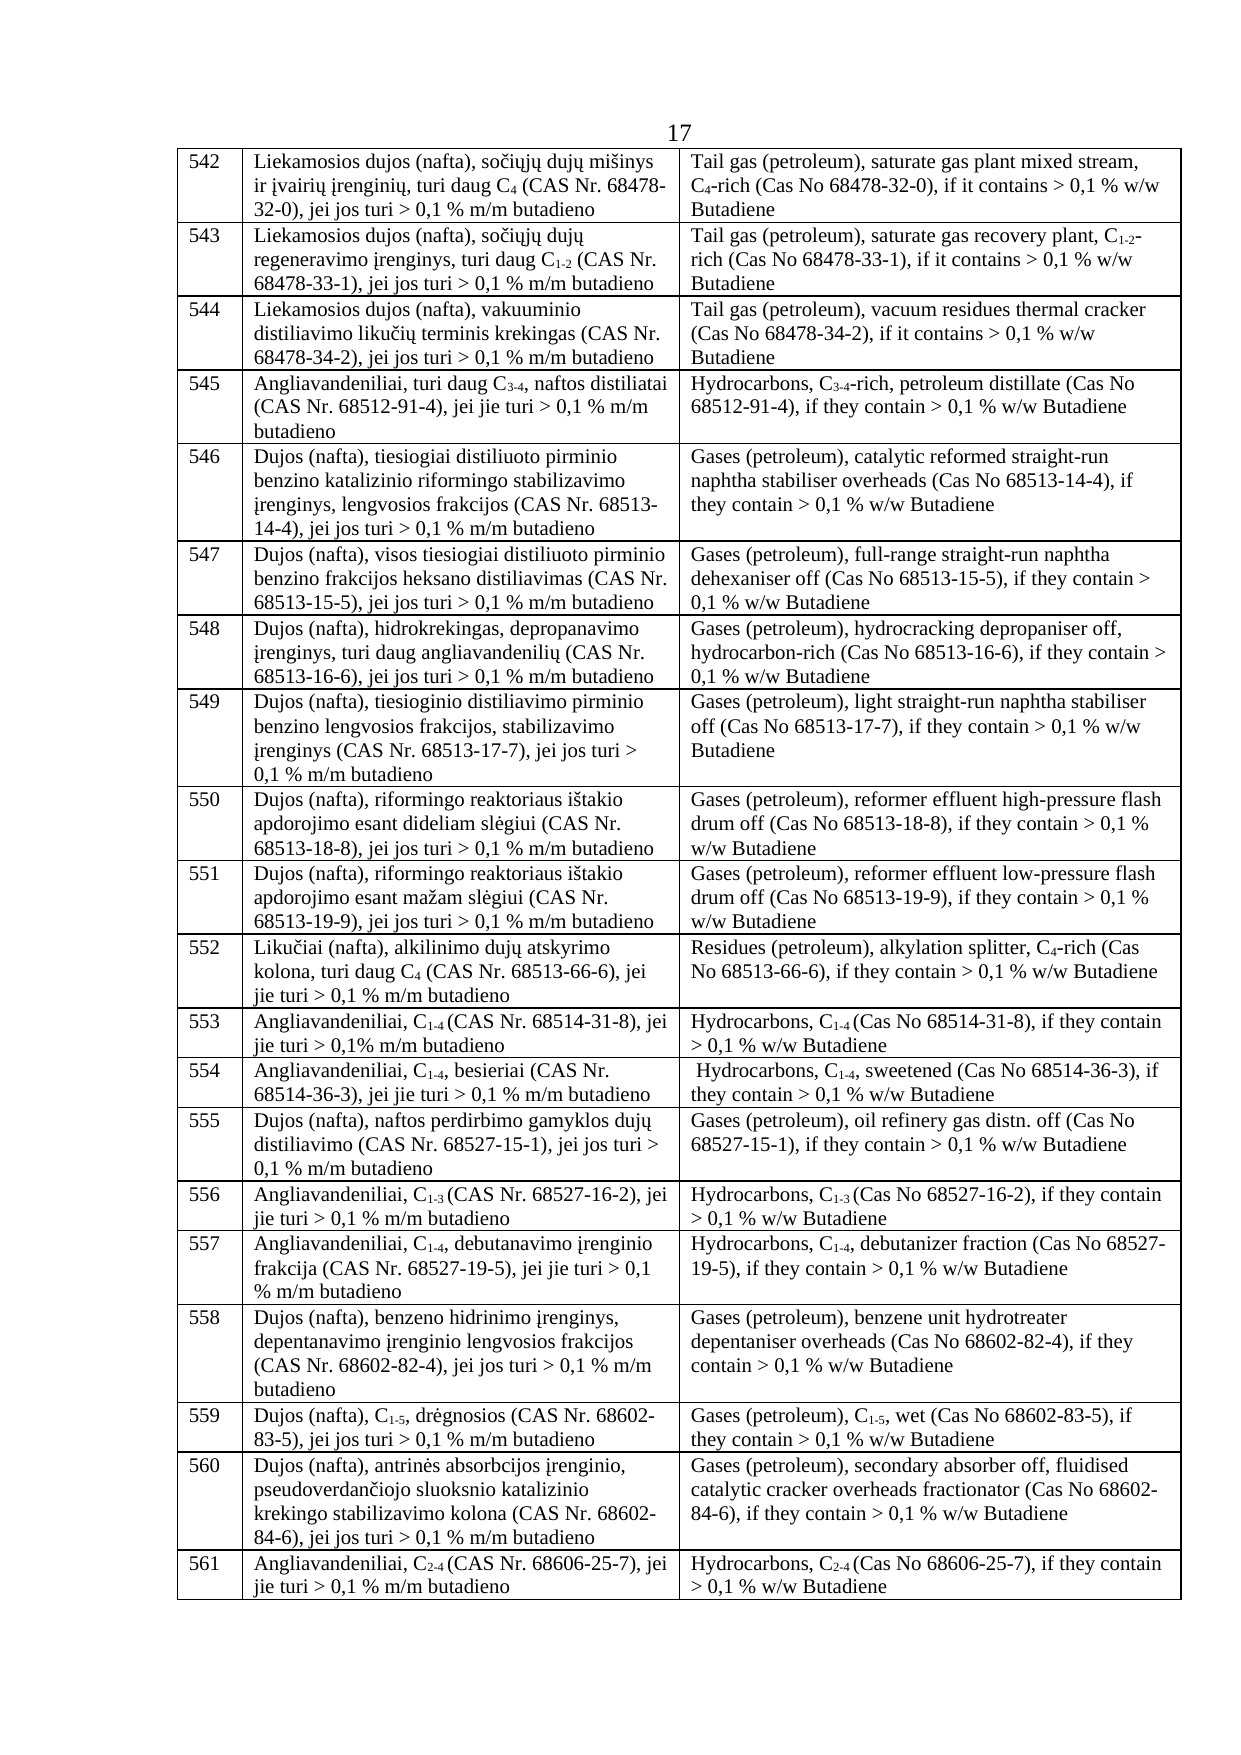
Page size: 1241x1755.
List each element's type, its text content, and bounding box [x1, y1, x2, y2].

table_cell Gases (petroleum), oil refinery gas distn. off (Cas No 68527-15-1), if they contain > 0,1 % w/w Butadiene [680, 1108, 1180, 1180]
table_cell 546 [178, 444, 242, 540]
table_cell 542 [178, 149, 242, 221]
table_cell Tail gas (petroleum), saturate gas recovery plant, C1-2-rich (Cas No 68478-33-1), if it contains > 0,1 % w/w Butadiene [680, 223, 1180, 295]
table_cell Angliavandeniliai, C2-4 (CAS Nr. 68606-25-7), jei jie turi > 0,1 % m/m butadieno [243, 1551, 679, 1598]
table_cell Angliavandeniliai, C1-4 (CAS Nr. 68514-31-8), jei jie turi > 0,1% m/m butadieno [243, 1009, 679, 1057]
table_cell Gases (petroleum), reformer effluent low-pressure flash drum off (Cas No 68513-19-9), if they contain > 0,1 % w/w Butadiene [680, 861, 1180, 933]
table_cell 545 [178, 371, 242, 443]
table_cell Hydrocarbons, C3-4-rich, petroleum distillate (Cas No 68512-91-4), if they contain > 0,1 % w/w Butadiene [680, 371, 1180, 443]
table_cell 556 [178, 1182, 242, 1230]
table_cell Likučiai (nafta), alkilinimo dujų atskyrimo kolona, turi daug C4 (CAS Nr. 68513-66-6), jei jie turi > 0,1 % m/m butadieno [243, 935, 679, 1007]
table_cell Hydrocarbons, C1-4, debutanizer fraction (Cas No 68527-19-5), if they contain > 0,1 % w/w Butadiene [680, 1231, 1180, 1303]
table_cell Dujos (nafta), tiesiogiai distiliuoto pirminio benzino katalizinio riformingo stabilizavimo įrenginys, lengvosios frakcijos (CAS Nr. 68513-14-4), jei jos turi > 0,1 % m/m butadieno [243, 444, 679, 540]
table_cell Dujos (nafta), benzeno hidrinimo įrenginys, depentanavimo įrenginio lengvosios frakcijos (CAS Nr. 68602-82-4), jei jos turi > 0,1 % m/m butadieno [243, 1305, 679, 1401]
table_cell 553 [178, 1009, 242, 1057]
table_cell 550 [178, 787, 242, 859]
table_cell Liekamosios dujos (nafta), vakuuminio distiliavimo likučių terminis krekingas (CAS Nr. 68478-34-2), jei jos turi > 0,1 % m/m butadieno [243, 297, 679, 369]
table_cell Gases (petroleum), reformer effluent high-pressure flash drum off (Cas No 68513-18-8), if they contain > 0,1 % w/w Butadiene [680, 787, 1180, 859]
table_cell Liekamosios dujos (nafta), sočiųjų dujų mišinys ir įvairių įrenginių, turi daug C4 (CAS Nr. 68478-32-0), jei jos turi > 0,1 % m/m butadieno [243, 149, 679, 221]
table_cell Angliavandeniliai, turi daug C3-4, naftos distiliatai (CAS Nr. 68512-91-4), jei jie turi > 0,1 % m/m butadieno [243, 371, 679, 443]
table_cell Dujos (nafta), riformingo reaktoriaus ištakio apdorojimo esant mažam slėgiui (CAS Nr. 68513-19-9), jei jos turi > 0,1 % m/m butadieno [243, 861, 679, 933]
table_cell 558 [178, 1305, 242, 1401]
table_cell Hydrocarbons, C1-4 (Cas No 68514-31-8), if they contain > 0,1 % w/w Butadiene [680, 1009, 1180, 1057]
table_cell Gases (petroleum), catalytic reformed straight-run naphtha stabiliser overheads (Cas No 68513-14-4), if they contain > 0,1 % w/w Butadiene [680, 444, 1180, 540]
table_cell 554 [178, 1058, 242, 1106]
table_cell 543 [178, 223, 242, 295]
table_cell Dujos (nafta), naftos perdirbimo gamyklos dujų distiliavimo (CAS Nr. 68527-15-1), jei jos turi > 0,1 % m/m butadieno [243, 1108, 679, 1180]
table_cell 547 [178, 542, 242, 614]
table_cell Gases (petroleum), hydrocracking depropaniser off, hydrocarbon-rich (Cas No 68513-16-6), if they contain > 0,1 % w/w Butadiene [680, 616, 1180, 688]
table_cell 557 [178, 1231, 242, 1303]
table_cell Residues (petroleum), alkylation splitter, C4-rich (Cas No 68513-66-6), if they contain > 0,1 % w/w Butadiene [680, 935, 1180, 1007]
table_cell 549 [178, 690, 242, 786]
table_cell 561 [178, 1551, 242, 1598]
table_cell 551 [178, 861, 242, 933]
table_cell Dujos (nafta), tiesioginio distiliavimo pirminio benzino lengvosios frakcijos, stabilizavimo įrenginys (CAS Nr. 68513-17-7), jei jos turi > 0,1 % m/m butadieno [243, 690, 679, 786]
table_cell 548 [178, 616, 242, 688]
table_cell Tail gas (petroleum), vacuum residues thermal cracker (Cas No 68478-34-2), if it contains > 0,1 % w/w Butadiene [680, 297, 1180, 369]
table_cell Hydrocarbons, C1-3 (Cas No 68527-16-2), if they contain > 0,1 % w/w Butadiene [680, 1182, 1180, 1230]
table_cell Hydrocarbons, C1-4, sweetened (Cas No 68514-36-3), if they contain > 0,1 % w/w Butadiene [680, 1058, 1180, 1106]
table_cell 560 [178, 1453, 242, 1549]
table_cell Gases (petroleum), benzene unit hydrotreater depentaniser overheads (Cas No 68602-82-4), if they contain > 0,1 % w/w Butadiene [680, 1305, 1180, 1401]
table_cell Angliavandeniliai, C1-3 (CAS Nr. 68527-16-2), jei jie turi > 0,1 % m/m butadieno [243, 1182, 679, 1230]
table_cell Gases (petroleum), full-range straight-run naphtha dehexaniser off (Cas No 68513-15-5), if they contain > 0,1 % w/w Butadiene [680, 542, 1180, 614]
table_cell Angliavandeniliai, C1-4, besieriai (CAS Nr. 68514-36-3), jei jie turi > 0,1 % m/m butadieno [243, 1058, 679, 1106]
table_cell Dujos (nafta), C1-5, drėgnosios (CAS Nr. 68602-83-5), jei jos turi > 0,1 % m/m butadieno [243, 1403, 679, 1451]
table_cell 552 [178, 935, 242, 1007]
table_cell 555 [178, 1108, 242, 1180]
table_cell 544 [178, 297, 242, 369]
table_cell Gases (petroleum), secondary absorber off, fluidised catalytic cracker overheads fractionator (Cas No 68602-84-6), if they contain > 0,1 % w/w Butadiene [680, 1453, 1180, 1549]
table_cell Liekamosios dujos (nafta), sočiųjų dujų regeneravimo įrenginys, turi daug C1-2 (CAS Nr. 68478-33-1), jei jos turi > 0,1 % m/m butadieno [243, 223, 679, 295]
table_cell 559 [178, 1403, 242, 1451]
table_cell Gases (petroleum), light straight-run naphtha stabiliser off (Cas No 68513-17-7), if they contain > 0,1 % w/w Butadiene [680, 690, 1180, 786]
table_cell Dujos (nafta), visos tiesiogiai distiliuoto pirminio benzino frakcijos heksano distiliavimas (CAS Nr. 68513-15-5), jei jos turi > 0,1 % m/m butadieno [243, 542, 679, 614]
table_cell Dujos (nafta), antrinės absorbcijos įrenginio, pseudoverdančiojo sluoksnio katalizinio krekingo stabilizavimo kolona (CAS Nr. 68602-84-6), jei jos turi > 0,1 % m/m butadieno [243, 1453, 679, 1549]
table_cell Tail gas (petroleum), saturate gas plant mixed stream, C4-rich (Cas No 68478-32-0), if it contains > 0,1 % w/w Butadiene [680, 149, 1180, 221]
table_cell Gases (petroleum), C1-5, wet (Cas No 68602-83-5), if they contain > 0,1 % w/w Butadiene [680, 1403, 1180, 1451]
table_cell Hydrocarbons, C2-4 (Cas No 68606-25-7), if they contain > 0,1 % w/w Butadiene [680, 1551, 1180, 1598]
table_cell Dujos (nafta), riformingo reaktoriaus ištakio apdorojimo esant dideliam slėgiui (CAS Nr. 68513-18-8), jei jos turi > 0,1 % m/m butadieno [243, 787, 679, 859]
table_cell Dujos (nafta), hidrokrekingas, depropanavimo įrenginys, turi daug angliavandenilių (CAS Nr. 68513-16-6), jei jos turi > 0,1 % m/m butadieno [243, 616, 679, 688]
table_cell Angliavandeniliai, C1-4, debutanavimo įrenginio frakcija (CAS Nr. 68527-19-5), jei jie turi > 0,1 % m/m butadieno [243, 1231, 679, 1303]
